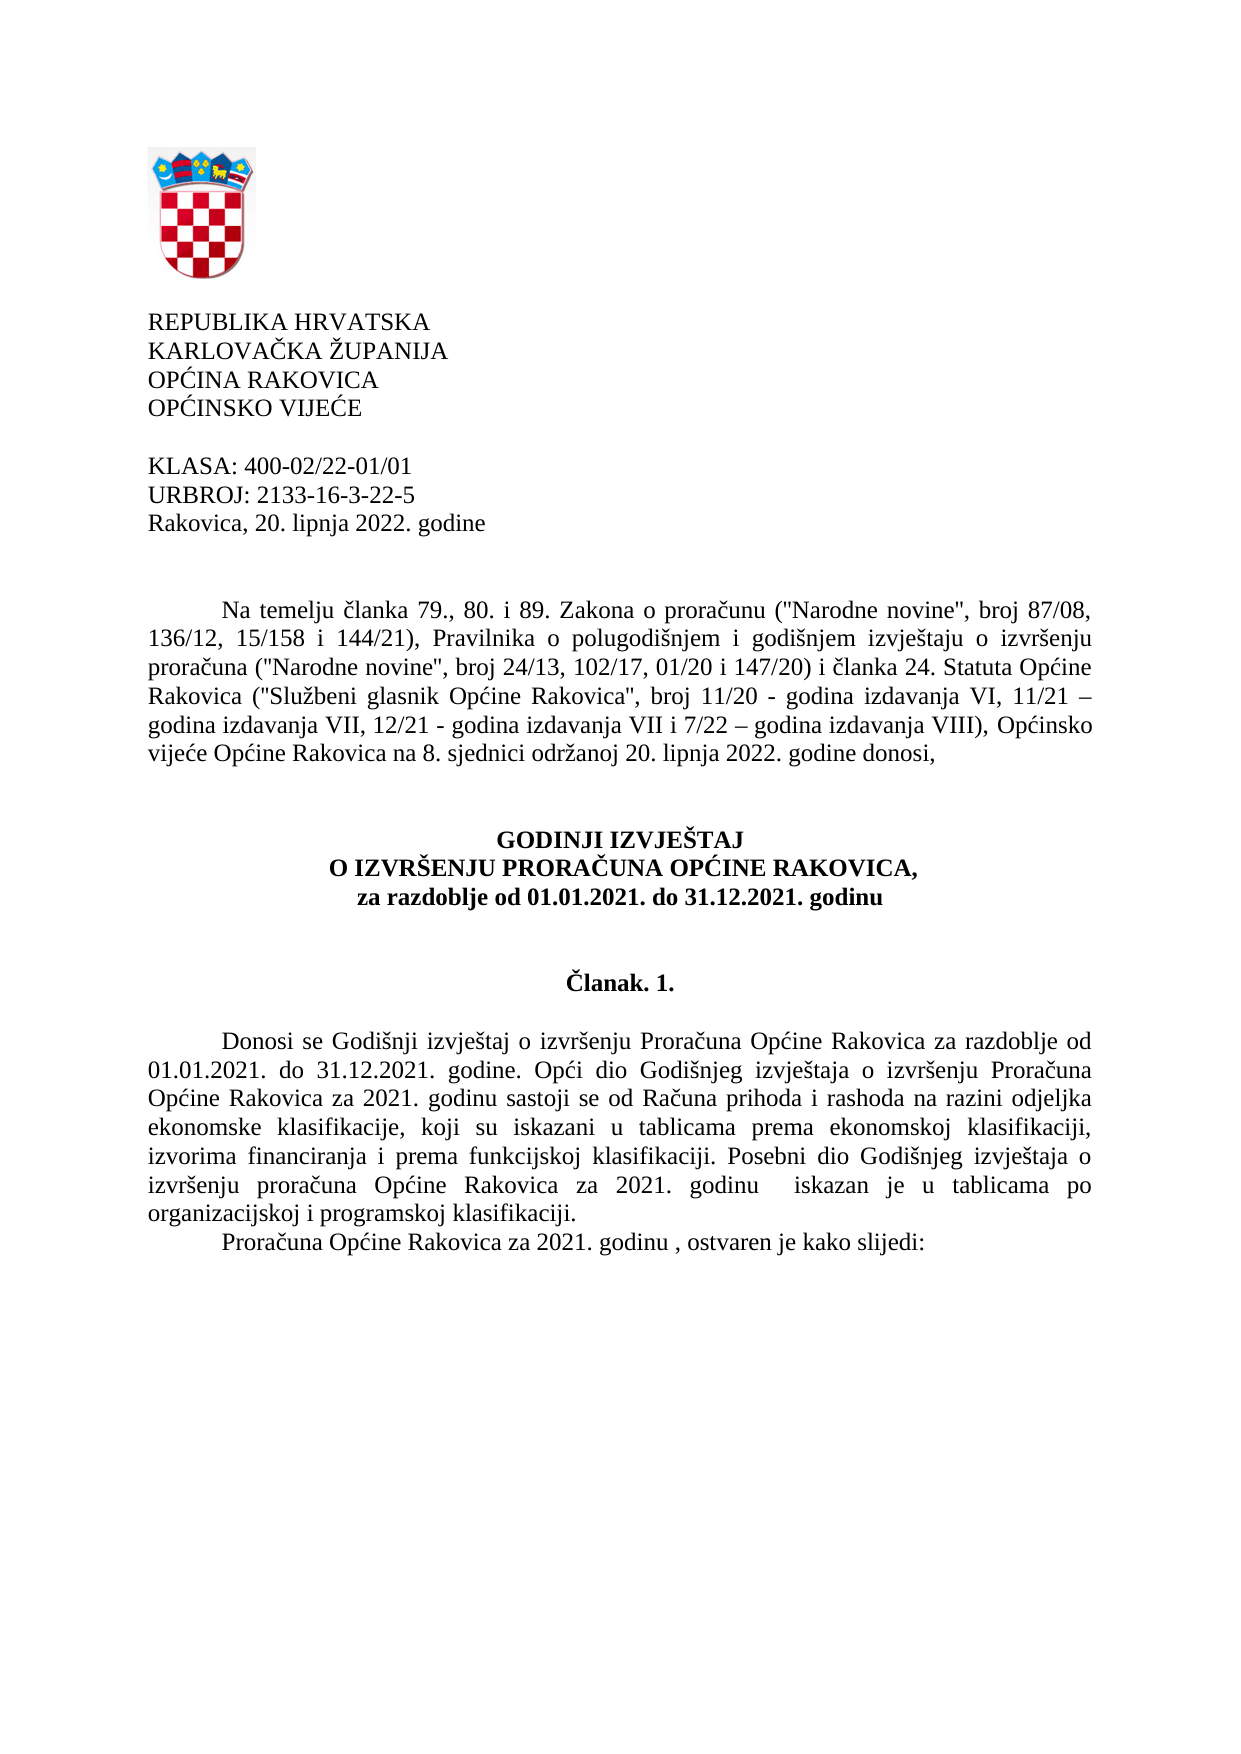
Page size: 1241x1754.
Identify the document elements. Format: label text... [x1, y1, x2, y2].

text Članak. 1. [148, 968, 1093, 997]
text Donosi se Godišnji izvještaj o izvršenju Proračuna Općine Rakovica za razdoblje od 01.01.2021. do 31.12.2021. godine. Opći dio Godišnjeg izvještaja o izvršenju Proračuna Općine Rakovica za 2021. godinu sastoji se od Računa prihoda i rashoda na razini odjeljka ekonomske klasifikacije, koji su iskazani u tablicama prema ekonomskoj klasifikaciji, izvorima financiranja i prema funkcijskoj klasifikaciji. Posebni dio Godišnjeg izvještaja o izvršenju proračuna Općine Rakovica za 2021. godinu iskazan je u tablicama po organizacijskoj i programskoj klasifikaciji. [148, 1026, 1093, 1227]
text OPĆINA RAKOVICA [148, 365, 1093, 393]
text Proračuna Općine Rakovica za 2021. godinu , ostvaren je kako slijedi: [148, 1227, 1093, 1256]
text URBROJ: 2133-16-3-22-5 [148, 480, 1093, 508]
text OPĆINSKO VIJEĆE [148, 393, 1093, 422]
text KARLOVAČKA ŽUPANIJA [148, 336, 1093, 365]
text Na temelju članka 79., 80. i 89. Zakona o proračunu (''Narodne novine'', broj 87/08, 136/12, 15/158 i 144/21), Pravilnika o polugodišnjem i godišnjem izvještaju o izvršenju proračuna (''Narodne novine'', broj 24/13, 102/17, 01/20 i 147/20) i članka 24. Statuta Općine Rakovica (''Službeni glasnik Općine Rakovica'', broj 11/20 - godina izdavanja VI, 11/21 – godina izdavanja VII, 12/21 - godina izdavanja VII i 7/22 – godina izdavanja VIII), Općinsko vijeće Općine Rakovica na 8. sjednici održanoj 20. lipnja 2022. godine donosi, [148, 595, 1093, 767]
text REPUBLIKA HRVATSKA [148, 307, 1093, 336]
text GODINJI IZVJEŠTAJ [148, 825, 1093, 853]
text KLASA: 400-02/22-01/01 [148, 451, 1093, 480]
text Rakovica, 20. lipnja 2022. godine [148, 508, 1093, 537]
text O IZVRŠENJU PRORAČUNA OPĆINE RAKOVICA, [148, 853, 1093, 882]
text za razdoblje od 01.01.2021. do 31.12.2021. godinu [148, 882, 1093, 911]
